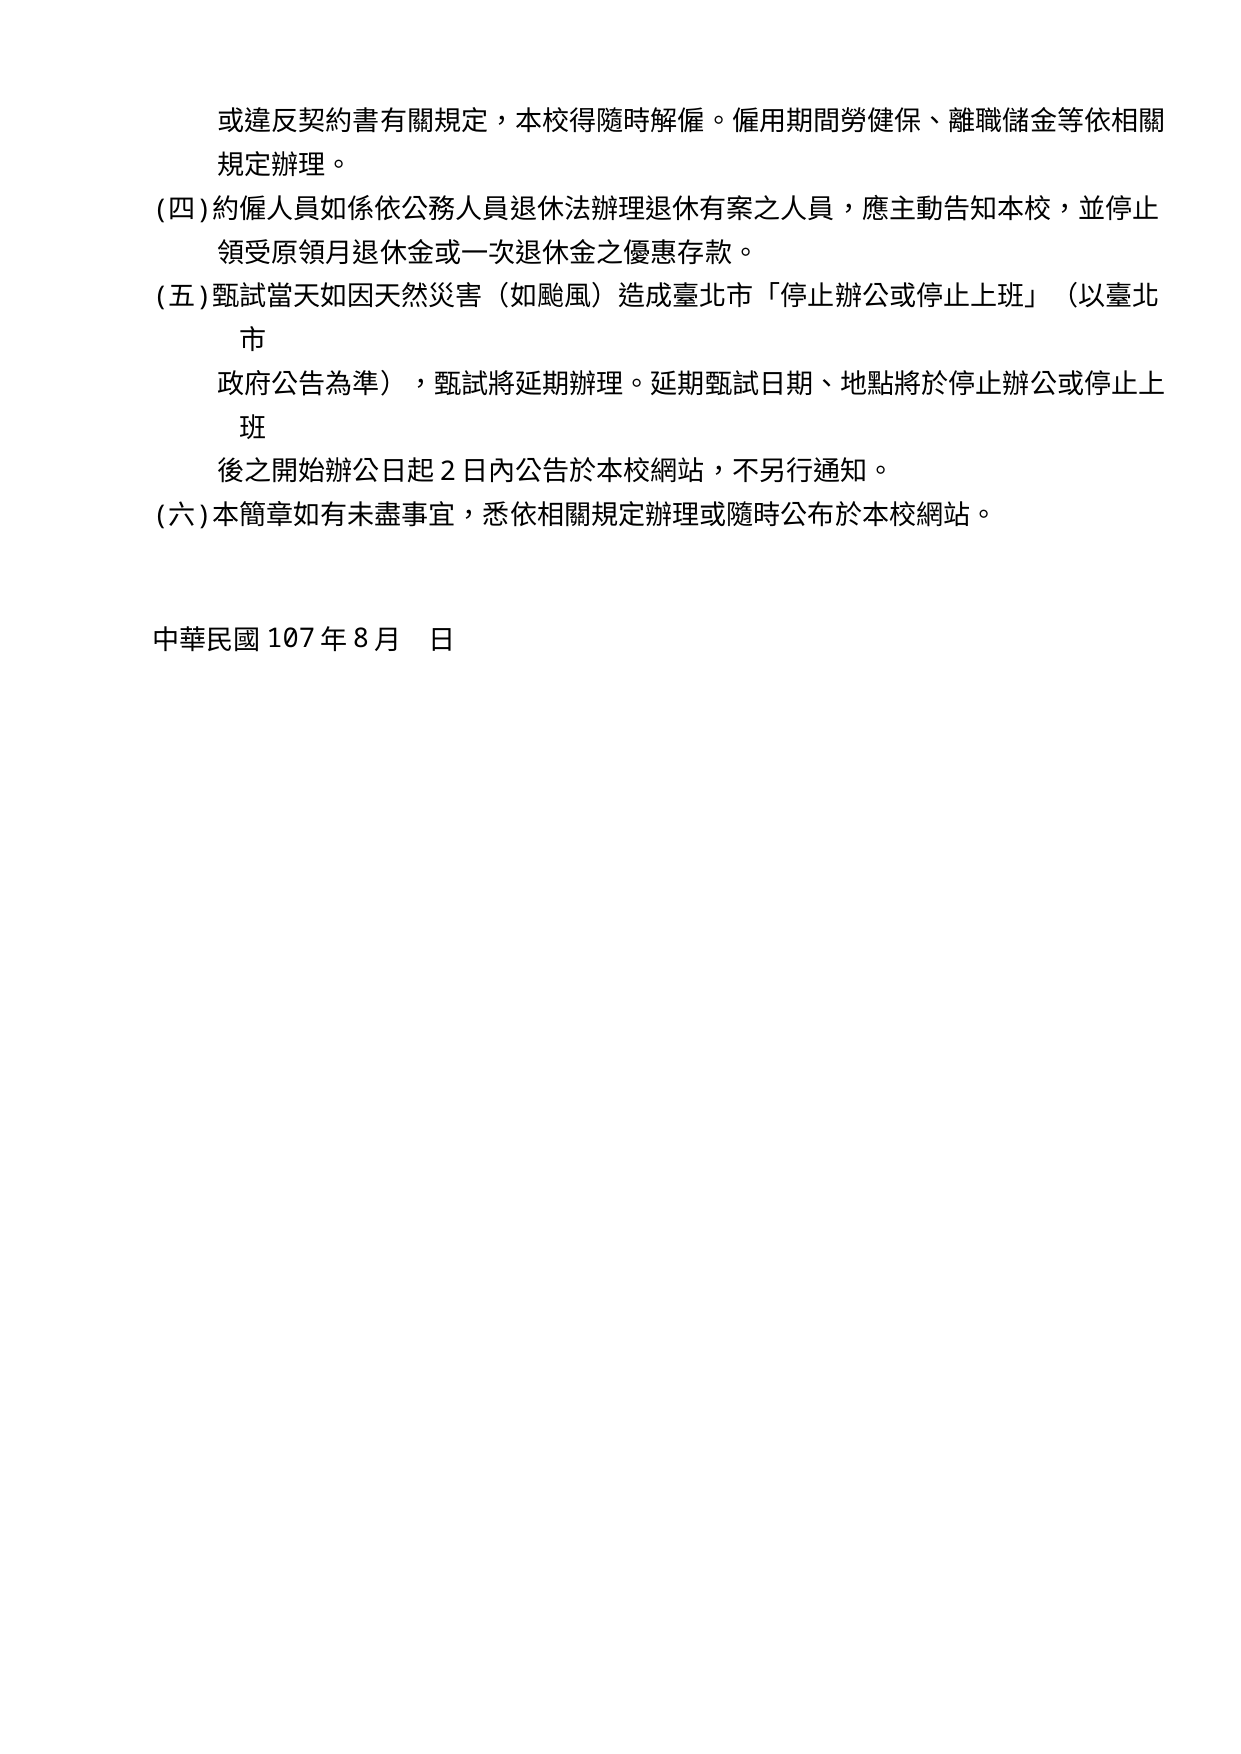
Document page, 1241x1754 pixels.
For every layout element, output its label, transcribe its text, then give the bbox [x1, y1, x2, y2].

text 規定辦理。 [103, 139, 1167, 183]
text 或違反契約書有關規定，本校得隨時解僱。僱用期間勞健保、離職儲金等依相關 [103, 96, 1167, 139]
text 中華民國107年8月 日 [103, 596, 1167, 658]
text 後之開始辦公日起2日內公告於本校網站，不另行通知。 [103, 446, 1167, 489]
text (五)甄試當天如因天然災害（如颱風）造成臺北市「停止辦公或停止上班」（以臺北市 [103, 271, 1167, 358]
text 領受原領月退休金或一次退休金之優惠存款。 [103, 227, 1167, 271]
text (六)本簡章如有未盡事宜，悉依相關規定辦理或隨時公布於本校網站。 [103, 489, 1167, 533]
text (四)約僱人員如係依公務人員退休法辦理退休有案之人員，應主動告知本校，並停止 [103, 183, 1167, 227]
text 政府公告為準），甄試將延期辦理。延期甄試日期、地點將於停止辦公或停止上班 [103, 358, 1167, 446]
